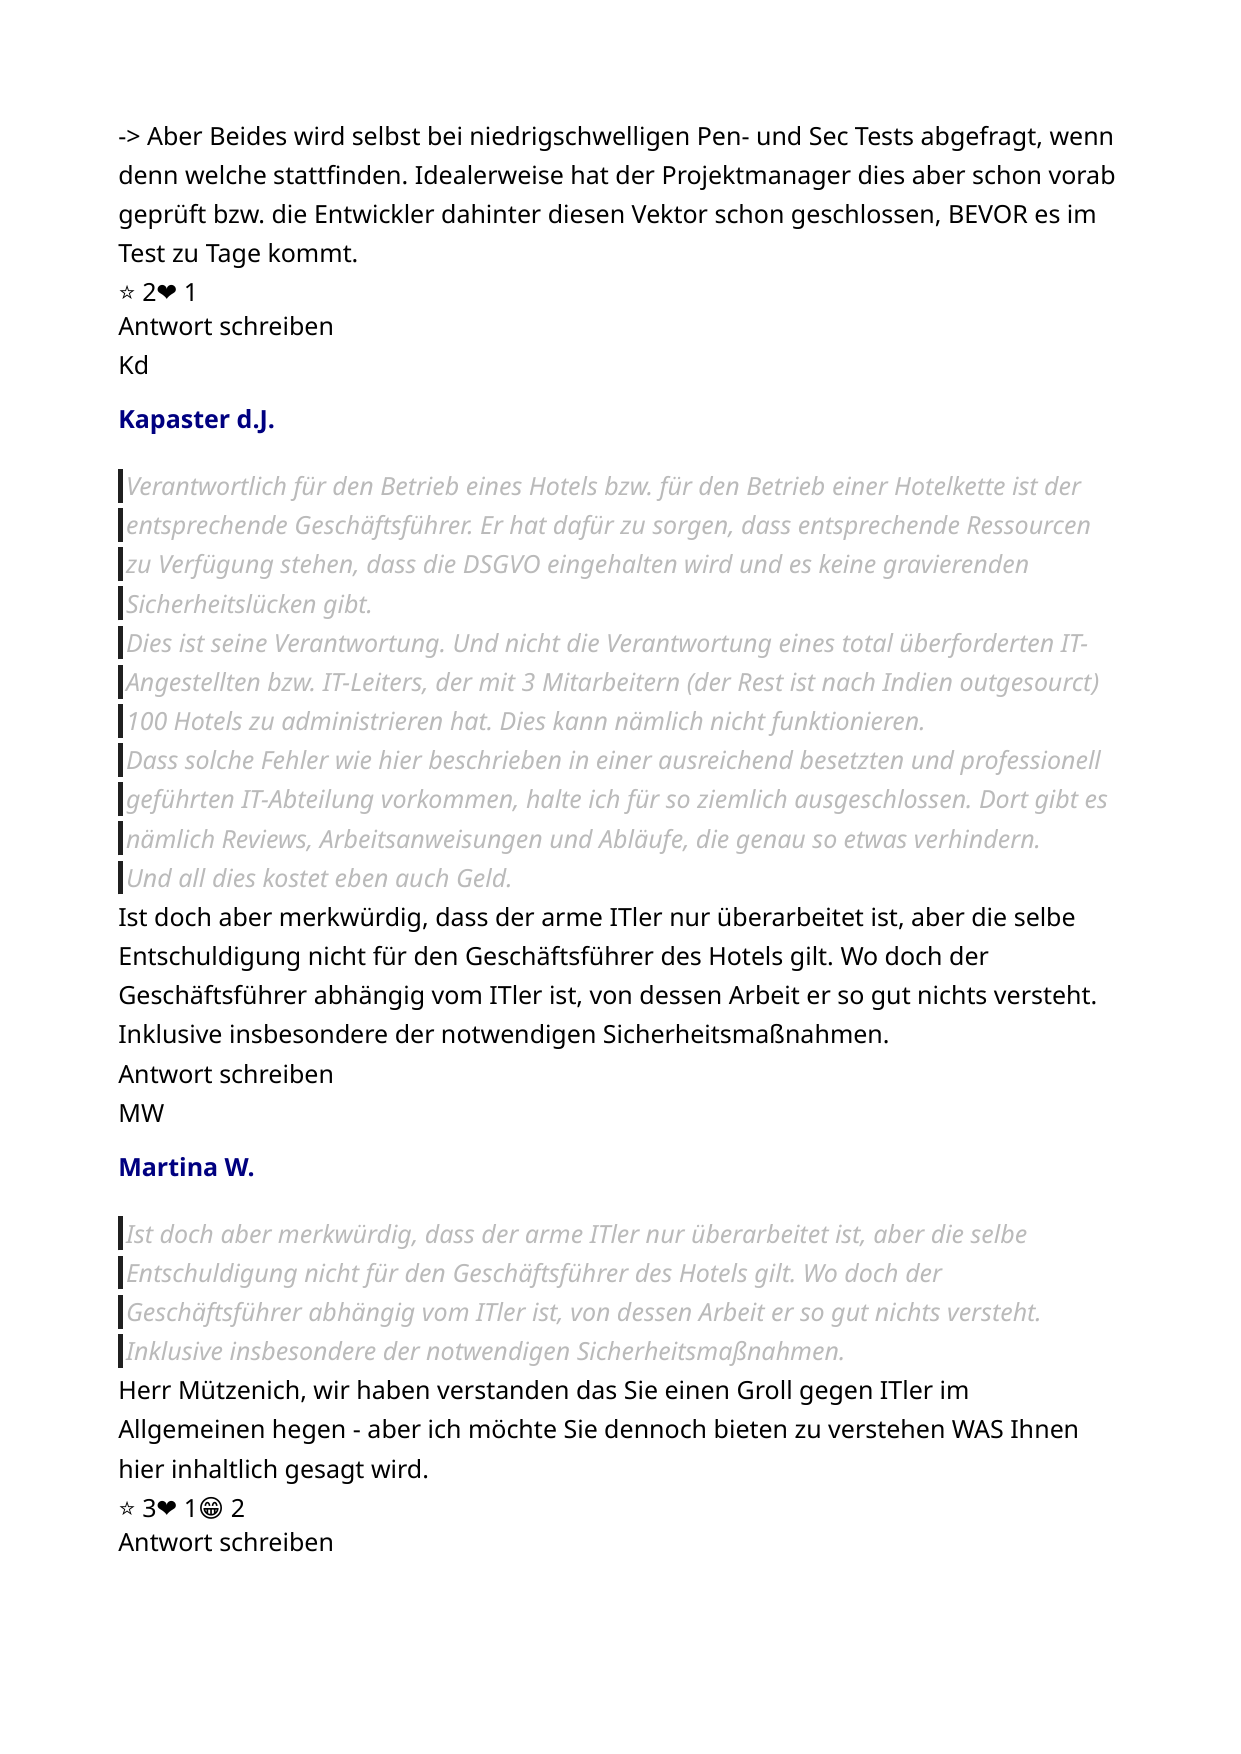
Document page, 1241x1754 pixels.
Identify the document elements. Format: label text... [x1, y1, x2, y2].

subtitle Kapaster d.J. [118, 402, 1122, 436]
subtitle Martina W. [118, 1149, 1122, 1183]
text Verantwortlich für den Betrieb eines Hotels bzw. für den Betrieb einer Hotelkette ist der entsprechende Geschäftsführer. Er hat dafür zu sorgen, dass entsprechende Ressourcen zu Verfügung stehen, dass die DSGVO eingehalten wird und es keine gravierenden Sicherheitslücken gibt. [118, 469, 1122, 620]
text Und all dies kostet eben auch Geld. [123, 861, 1122, 894]
text Dass solche Fehler wie hier beschrieben in einer ausreichend besetzten und professionell geführten IT-Abteilung vorkommen, halte ich für so ziemlich ausgeschlossen. Dort gibt es nämlich Reviews, Arbeitsanweisungen und Abläufe, die genau so etwas verhindern. [118, 743, 1122, 855]
text Ist doch aber merkwürdig, dass der arme ITler nur überarbeitet ist, aber die selbe Entschuldigung nicht für den Geschäftsführer des Hotels gilt. Wo doch der Geschäftsführer abhängig vom ITler ist, von dessen Arbeit er so gut nichts versteht. Inklusive insbesondere der notwendigen Sicherheitsmaßnahmen. [118, 900, 1122, 1051]
text Ist doch aber merkwürdig, dass der arme ITler nur überarbeitet ist, aber die selbe Entschuldigung nicht für den Geschäftsführer des Hotels gilt. Wo doch der Geschäftsführer abhängig vom ITler ist, von dessen Arbeit er so gut nichts versteht. Inklusive insbesondere der notwendigen Sicherheitsmaßnahmen. [118, 1216, 1122, 1368]
text MW [118, 1096, 1122, 1129]
text Antwort schreiben [118, 1056, 1122, 1090]
text Antwort schreiben [118, 309, 1122, 343]
text Antwort schreiben [118, 1524, 1122, 1559]
text Dies ist seine Verantwortung. Und nicht die Verantwortung eines total überforderten IT-Angestellten bzw. IT-Leiters, der mit 3 Mitarbeitern (der Rest ist nach Indien outgesourct) 100 Hotels zu administrieren hat. Dies kann nämlich nicht funktionieren. [118, 626, 1122, 738]
text -> Aber Beides wird selbst bei niedrigschwelligen Pen- und Sec Tests abgefragt, wenn denn welche stattfinden. Idealerweise hat der Projektmanager dies aber schon vorab geprüft bzw. die Entwickler dahinter diesen Vektor schon geschlossen, BEVOR es im Test zu Tage kommt. [118, 118, 1122, 270]
text Kd [118, 348, 1122, 382]
text ⭐️ 2❤️ 1 [118, 275, 1122, 309]
text Herr Mützenich, wir haben verstanden das Sie einen Groll gegen ITler im Allgemeinen hegen - aber ich möchte Sie dennoch bieten zu verstehen WAS Ihnen hier inhaltlich gesagt wird. [118, 1373, 1122, 1485]
text ⭐️ 3❤️ 1😁 2 [118, 1491, 1122, 1524]
